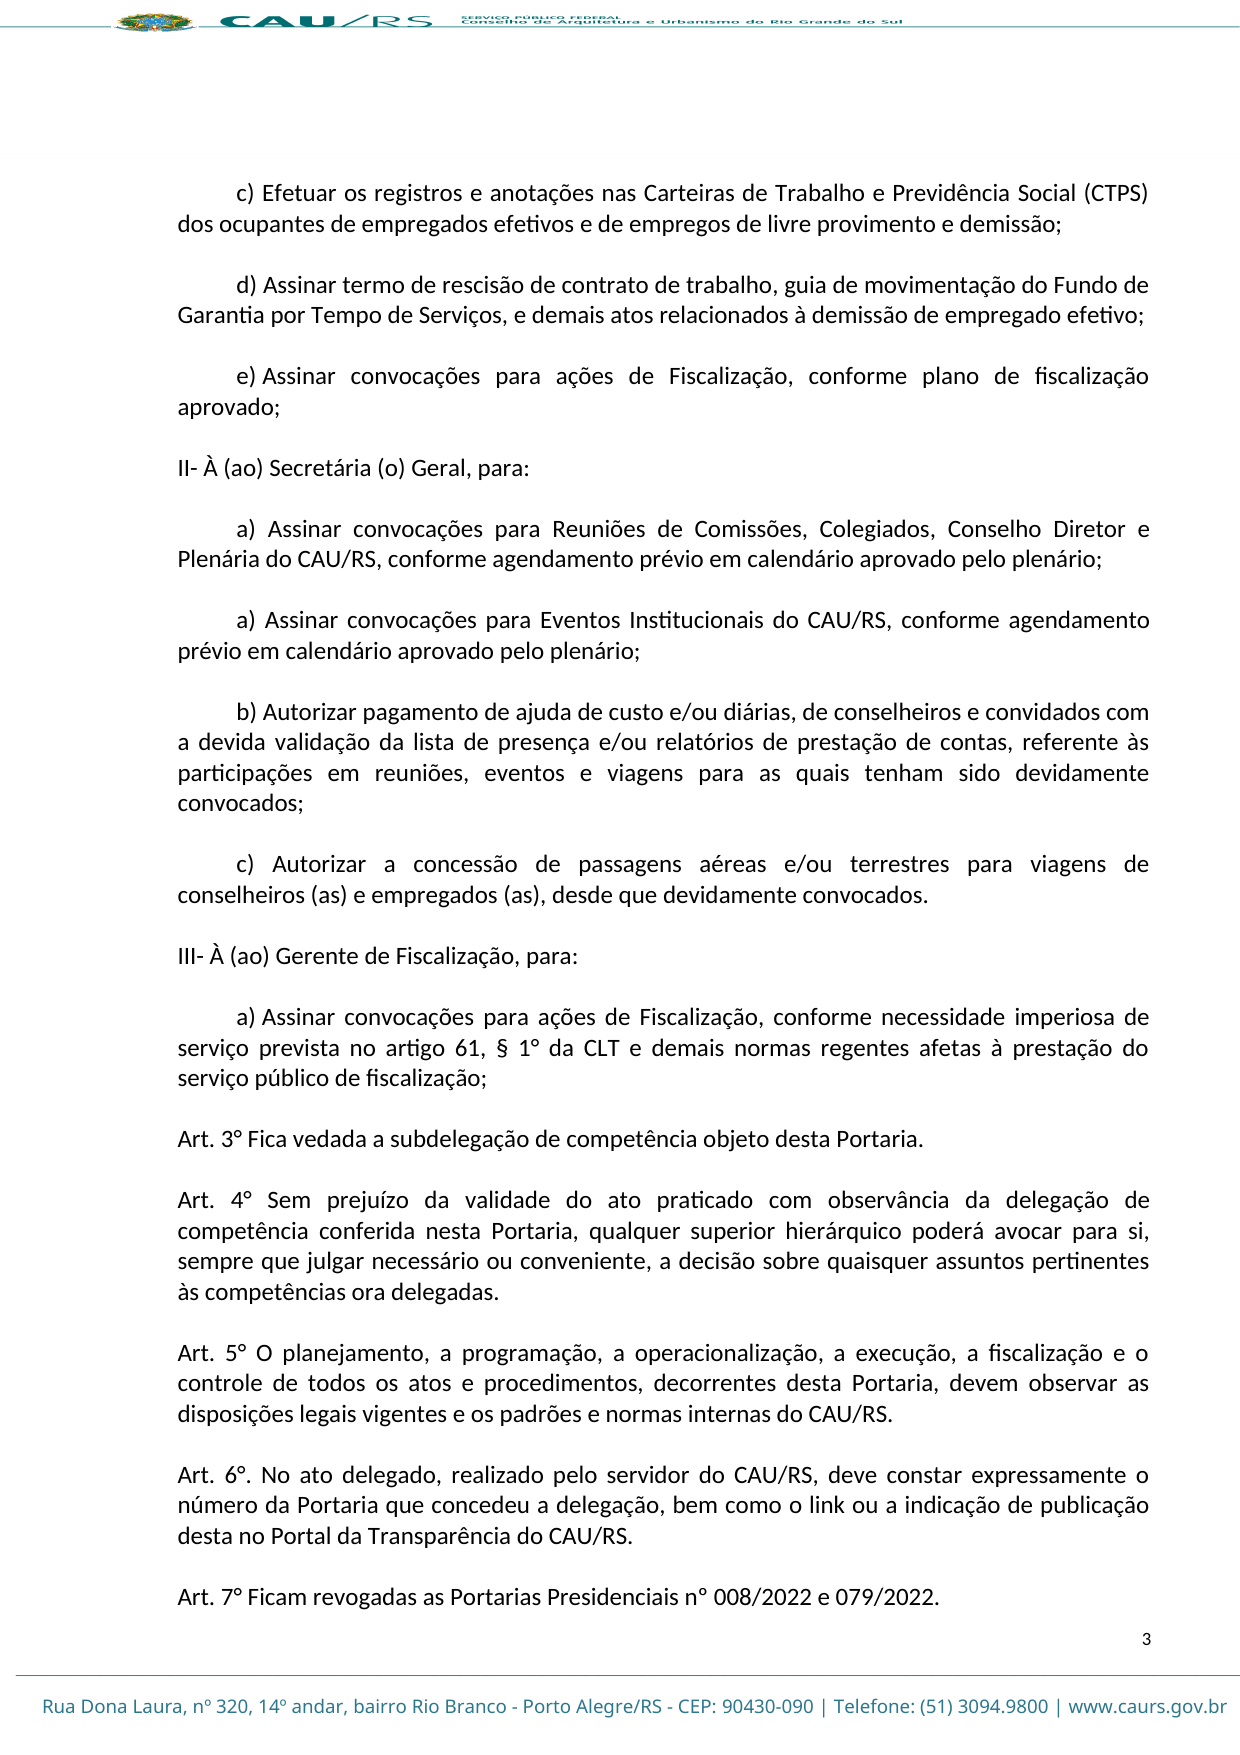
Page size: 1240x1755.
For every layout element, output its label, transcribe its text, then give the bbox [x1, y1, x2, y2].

text e) Assinar convocações para ações de Fiscalização, conforme plano de fiscalização aprovado; [177, 360, 1151, 421]
text Art. 4° Sem prejuízo da validade do ato praticado com observância da delegação de competência conferida nesta Portaria, qualquer superior hierárquico poderá avocar para si, sempre que julgar necessário ou conveniente, a decisão sobre quaisquer assuntos pertinentes às competências ora delegadas. [177, 1184, 1151, 1306]
text II- À (ao) Secretária (o) Geral, para: [177, 452, 1151, 482]
text Art. 3° Fica vedada a subdelegação de competência objeto desta Portaria. [177, 1123, 1151, 1154]
text d) Assinar termo de rescisão de contrato de trabalho, guia de movimentação do Fundo de Garantia por Tempo de Serviços, e demais atos relacionados à demissão de empregado efetivo; [177, 269, 1151, 330]
text Art. 5° O planejamento, a programação, a operacionalização, a execução, a fiscalização e o controle de todos os atos e procedimentos, decorrentes desta Portaria, devem observar as disposições legais vigentes e os padrões e normas internas do CAU/RS. [177, 1337, 1151, 1428]
text Art. 7° Ficam revogadas as Portarias Presidenciais nº 008/2022 e 079/2022. [177, 1581, 1151, 1612]
text b) Autorizar pagamento de ajuda de custo e/ou diárias, de conselheiros e convidados com a devida validação da lista de presença e/ou relatórios de prestação de contas, referente às participações em reuniões, eventos e viagens para as quais tenham sido devidamente convocados; [177, 696, 1151, 818]
text c) Efetuar os registros e anotações nas Carteiras de Trabalho e Previdência Social (CTPS) dos ocupantes de empregados efetivos e de empregos de livre provimento e demissão; [177, 177, 1151, 238]
text c) Autorizar a concessão de passagens aéreas e/ou terrestres para viagens de conselheiros (as) e empregados (as), desde que devidamente convocados. [177, 849, 1151, 910]
text a) Assinar convocações para Reuniões de Comissões, Colegiados, Conselho Diretor e Plenária do CAU/RS, conforme agendamento prévio em calendário aprovado pelo plenário; [177, 513, 1151, 574]
text III- À (ao) Gerente de Fiscalização, para: [177, 940, 1151, 971]
text a) Assinar convocações para ações de Fiscalização, conforme necessidade imperiosa de serviço prevista no artigo 61, § 1° da CLT e demais normas regentes afetas à prestação do serviço público de fiscalização; [177, 1001, 1151, 1093]
text a) Assinar convocações para Eventos Institucionais do CAU/RS, conforme agendamento prévio em calendário aprovado pelo plenário; [177, 604, 1151, 666]
text Art. 6°. No ato delegado, realizado pelo servidor do CAU/RS, deve constar expressamente o número da Portaria que concedeu a delegação, bem como o link ou a indicação de publicação desta no Portal da Transparência do CAU/RS. [177, 1459, 1151, 1551]
